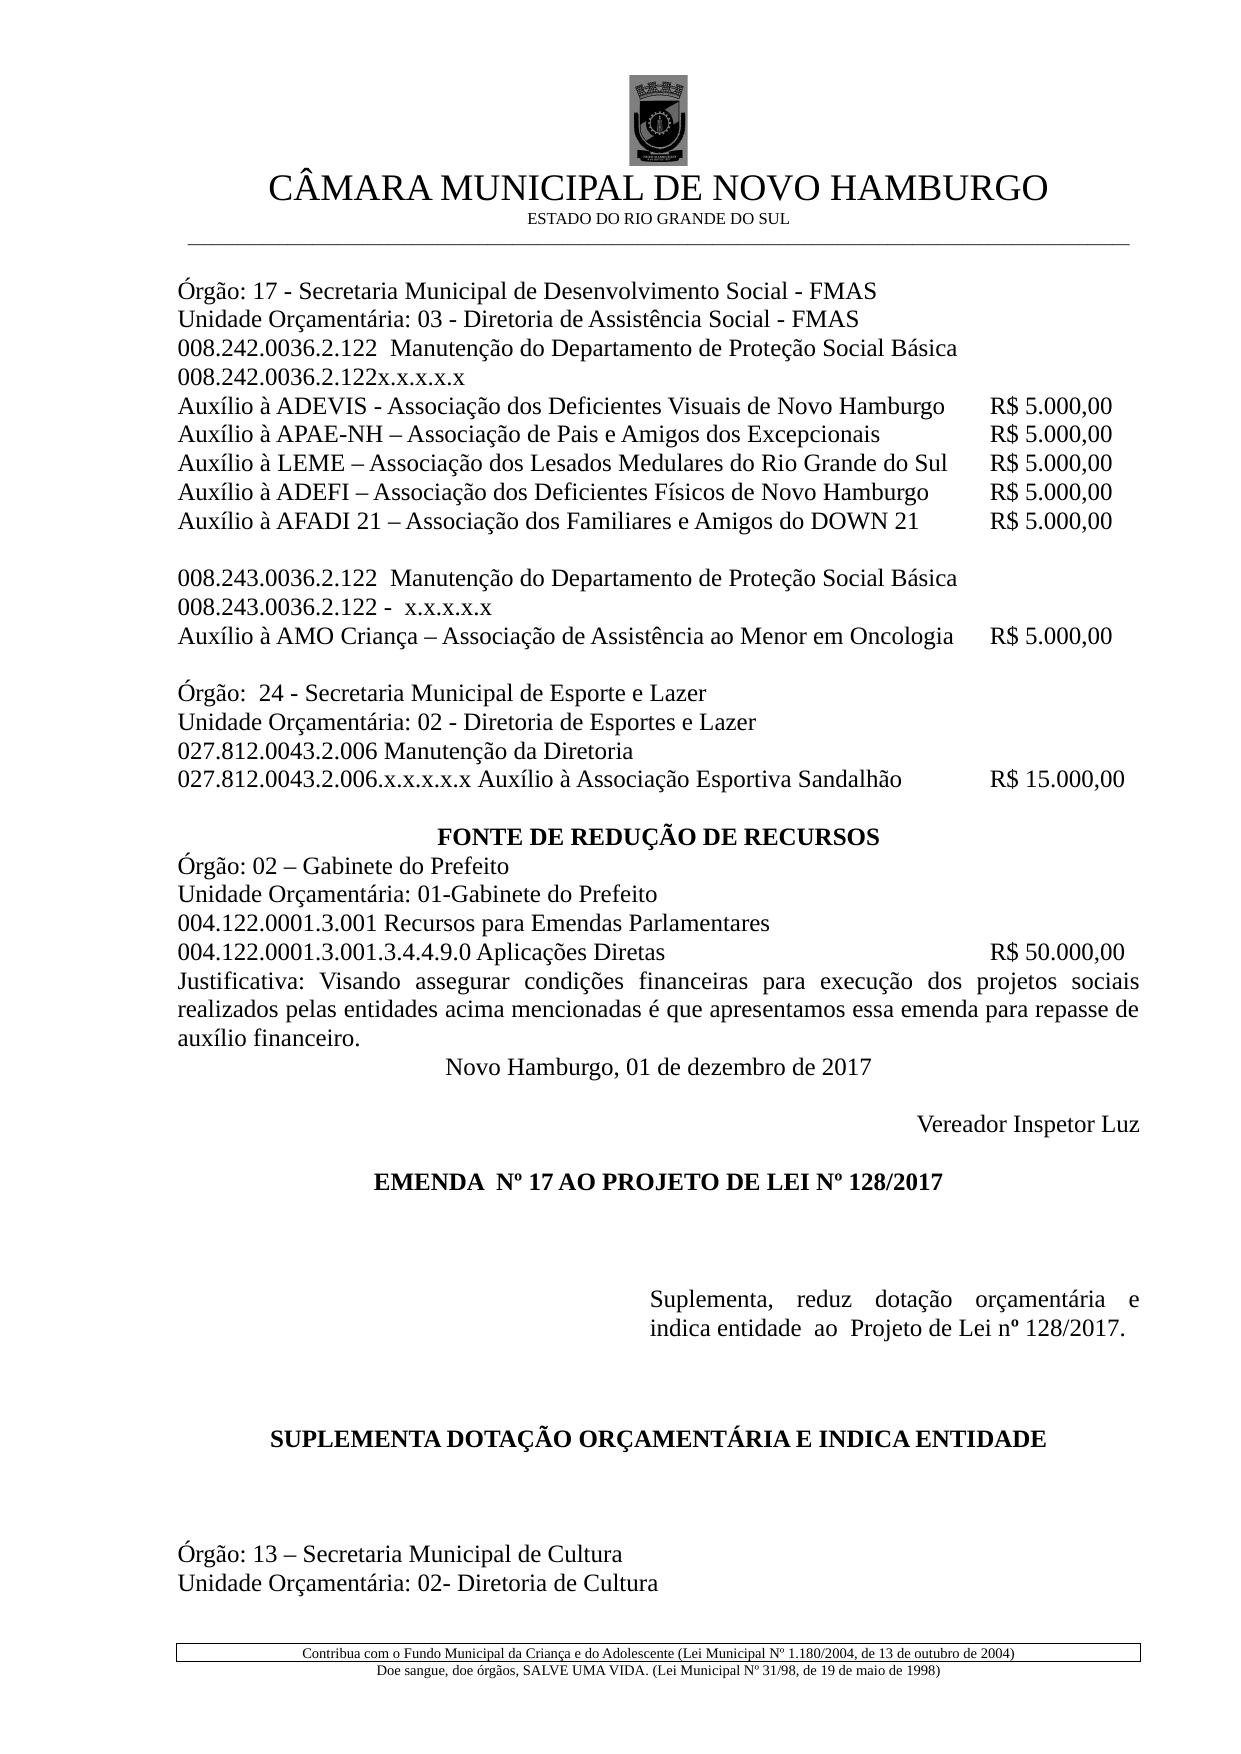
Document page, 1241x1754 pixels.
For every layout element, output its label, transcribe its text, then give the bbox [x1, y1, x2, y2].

text Auxílio à ADEVIS - Associação dos Deficientes Visuais de Novo Hamburgo R$ 5.000,00 [177, 391, 1140, 419]
text 004.122.0001.3.001 Recursos para Emendas Parlamentares [177, 908, 1140, 937]
text 004.122.0001.3.001.3.4.4.9.0 Aplicações Diretas R$ 50.000,00 [177, 937, 1140, 966]
text 008.242.0036.2.122x.x.x.x.x [177, 362, 1140, 391]
text Órgão: 13 – Secretaria Municipal de Cultura [177, 1539, 1140, 1568]
text Órgão: 02 – Gabinete do Prefeito [177, 851, 1140, 879]
text FONTE DE REDUÇÃO DE RECURSOS [177, 822, 1140, 851]
text 027.812.0043.2.006.x.x.x.x.x Auxílio à Associação Esportiva Sandalhão R$ 15.000,00 [177, 764, 1140, 793]
text Auxílio à APAE-NH – Associação de Pais e Amigos dos Excepcionais R$ 5.000,00 [177, 419, 1140, 448]
text Órgão: 24 - Secretaria Municipal de Esporte e Lazer [177, 678, 1140, 707]
text Unidade Orçamentária: 02 - Diretoria de Esportes e Lazer [177, 707, 1140, 736]
text Auxílio à LEME – Associação dos Lesados Medulares do Rio Grande do Sul R$ 5.000,00 [177, 448, 1140, 477]
text Unidade Orçamentária: 01-Gabinete do Prefeito [177, 879, 1140, 908]
text Auxílio à AFADI 21 – Associação dos Familiares e Amigos do DOWN 21 R$ 5.000,00 [177, 506, 1140, 534]
text 008.243.0036.2.122 - x.x.x.x.x [177, 592, 1140, 621]
text SUPLEMENTA DOTAÇÃO ORÇAMENTÁRIA E INDICA ENTIDADE [177, 1424, 1140, 1453]
text Novo Hamburgo, 01 de dezembro de 2017 [177, 1052, 1140, 1081]
text Auxílio à AMO Criança – Associação de Assistência ao Menor em Oncologia R$ 5.000,00 [177, 621, 1140, 649]
text Auxílio à ADEFI – Associação dos Deficientes Físicos de Novo Hamburgo R$ 5.000,00 [177, 477, 1140, 506]
text Justificativa: Visando assegurar condições financeiras para execução dos projetos sociais realizados pelas entidades acima mencionadas é que apresentamos essa emenda para repasse de auxílio financeiro. [177, 966, 1140, 1052]
text Unidade Orçamentária: 03 - Diretoria de Assistência Social - FMAS [177, 304, 1140, 333]
text EMENDA Nº 17 AO PROJETO DE LEI Nº 128/2017 [177, 1167, 1140, 1196]
text Suplementa, reduz dotação orçamentária e indica entidade ao Projeto de Lei nº 128/2017. [649, 1284, 1140, 1342]
text Unidade Orçamentária: 02- Diretoria de Cultura [177, 1568, 1140, 1597]
text 008.242.0036.2.122 Manutenção do Departamento de Proteção Social Básica [177, 333, 1140, 362]
text 008.243.0036.2.122 Manutenção do Departamento de Proteção Social Básica [177, 563, 1140, 592]
text Órgão: 17 - Secretaria Municipal de Desenvolvimento Social - FMAS [177, 276, 1140, 304]
text Vereador Inspetor Luz [177, 1109, 1140, 1138]
text 027.812.0043.2.006 Manutenção da Diretoria [177, 736, 1140, 764]
